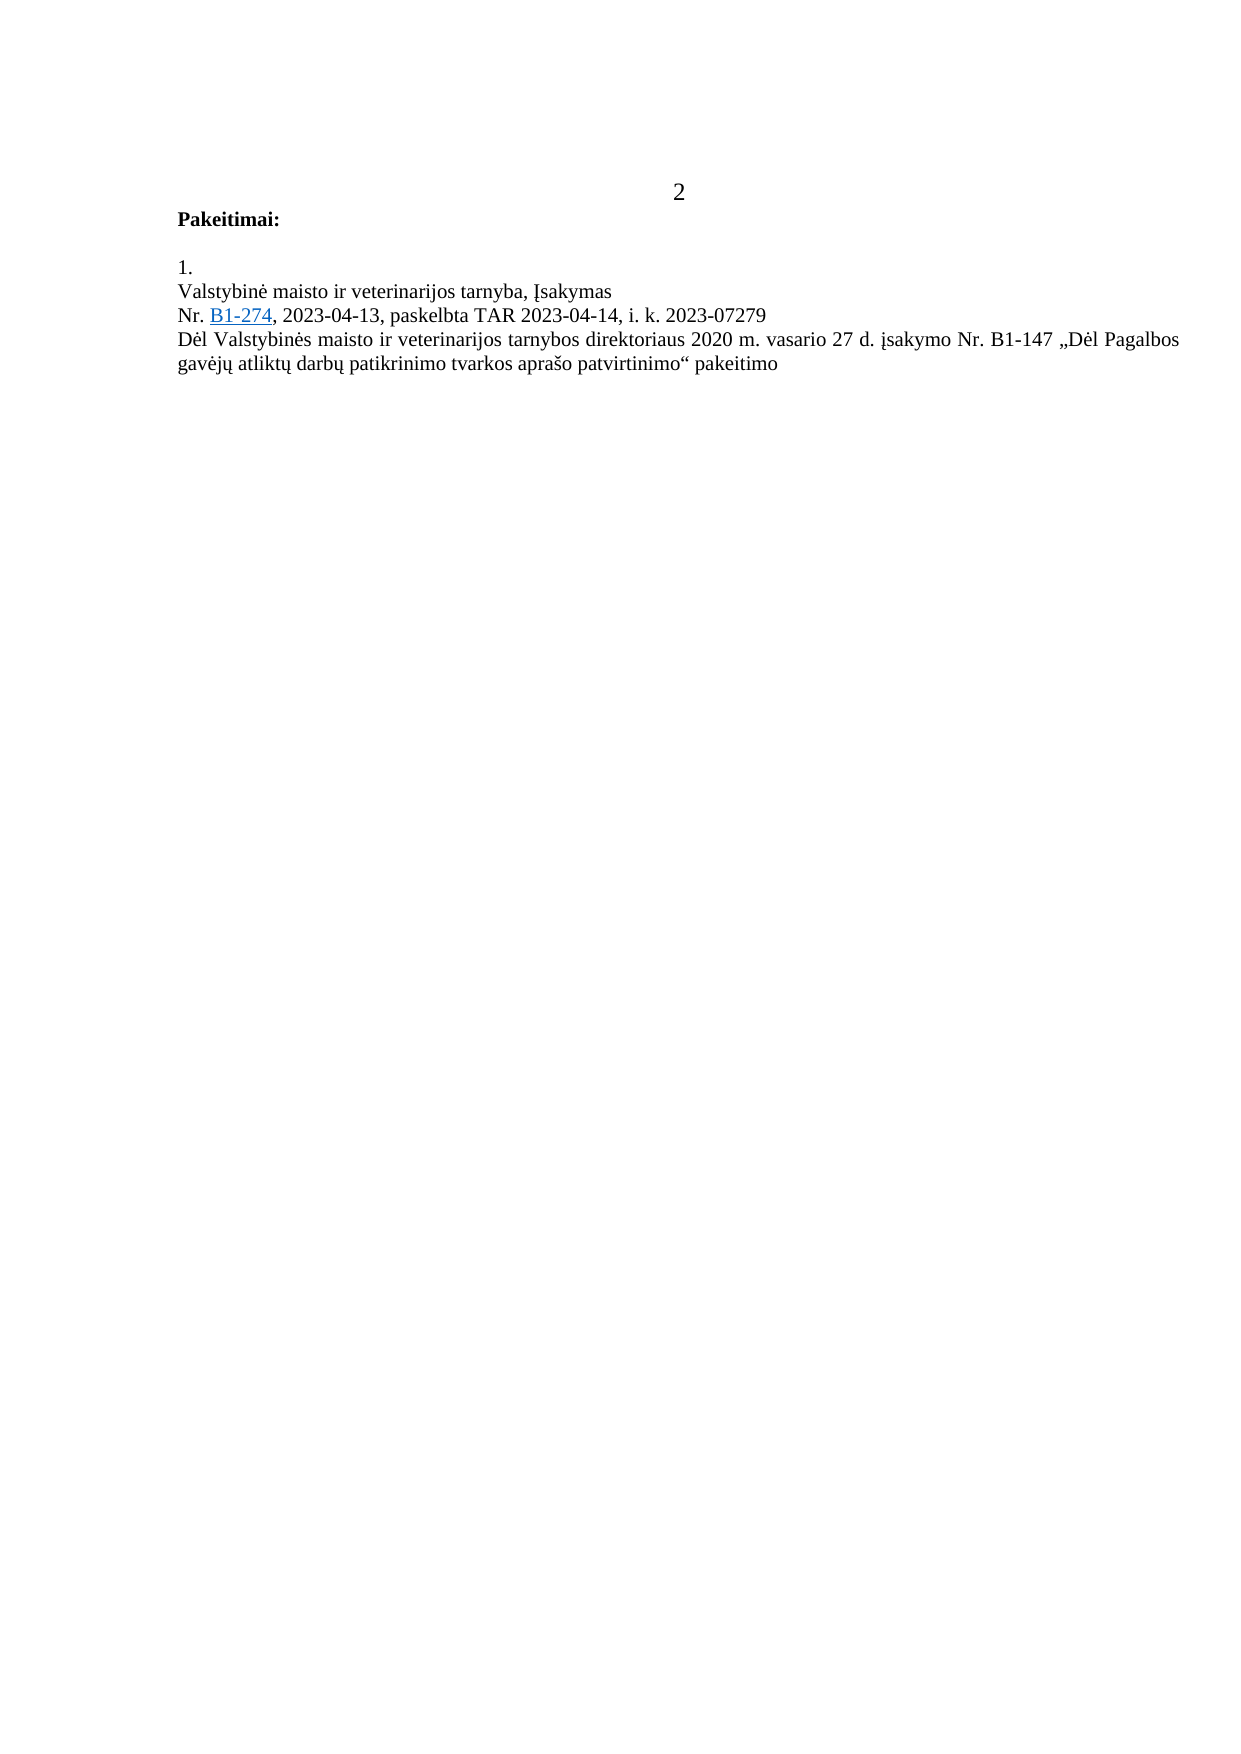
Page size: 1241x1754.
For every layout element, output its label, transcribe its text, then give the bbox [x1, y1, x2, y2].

text Valstybinė maisto ir veterinarijos tarnyba, Įsakymas [177, 279, 1181, 303]
text Pakeitimai: [177, 207, 1181, 231]
text Nr. B1-274, 2023-04-13, paskelbta TAR 2023-04-14, i. k. 2023-07279 [177, 303, 1181, 327]
text 1. [177, 255, 1181, 279]
text Dėl Valstybinės maisto ir veterinarijos tarnybos direktoriaus 2020 m. vasario 27 d. įsakymo Nr. B1-147 „Dėl Pagalbos gavėjų atliktų darbų patikrinimo tvarkos aprašo patvirtinimo“ pakeitimo [177, 327, 1181, 375]
